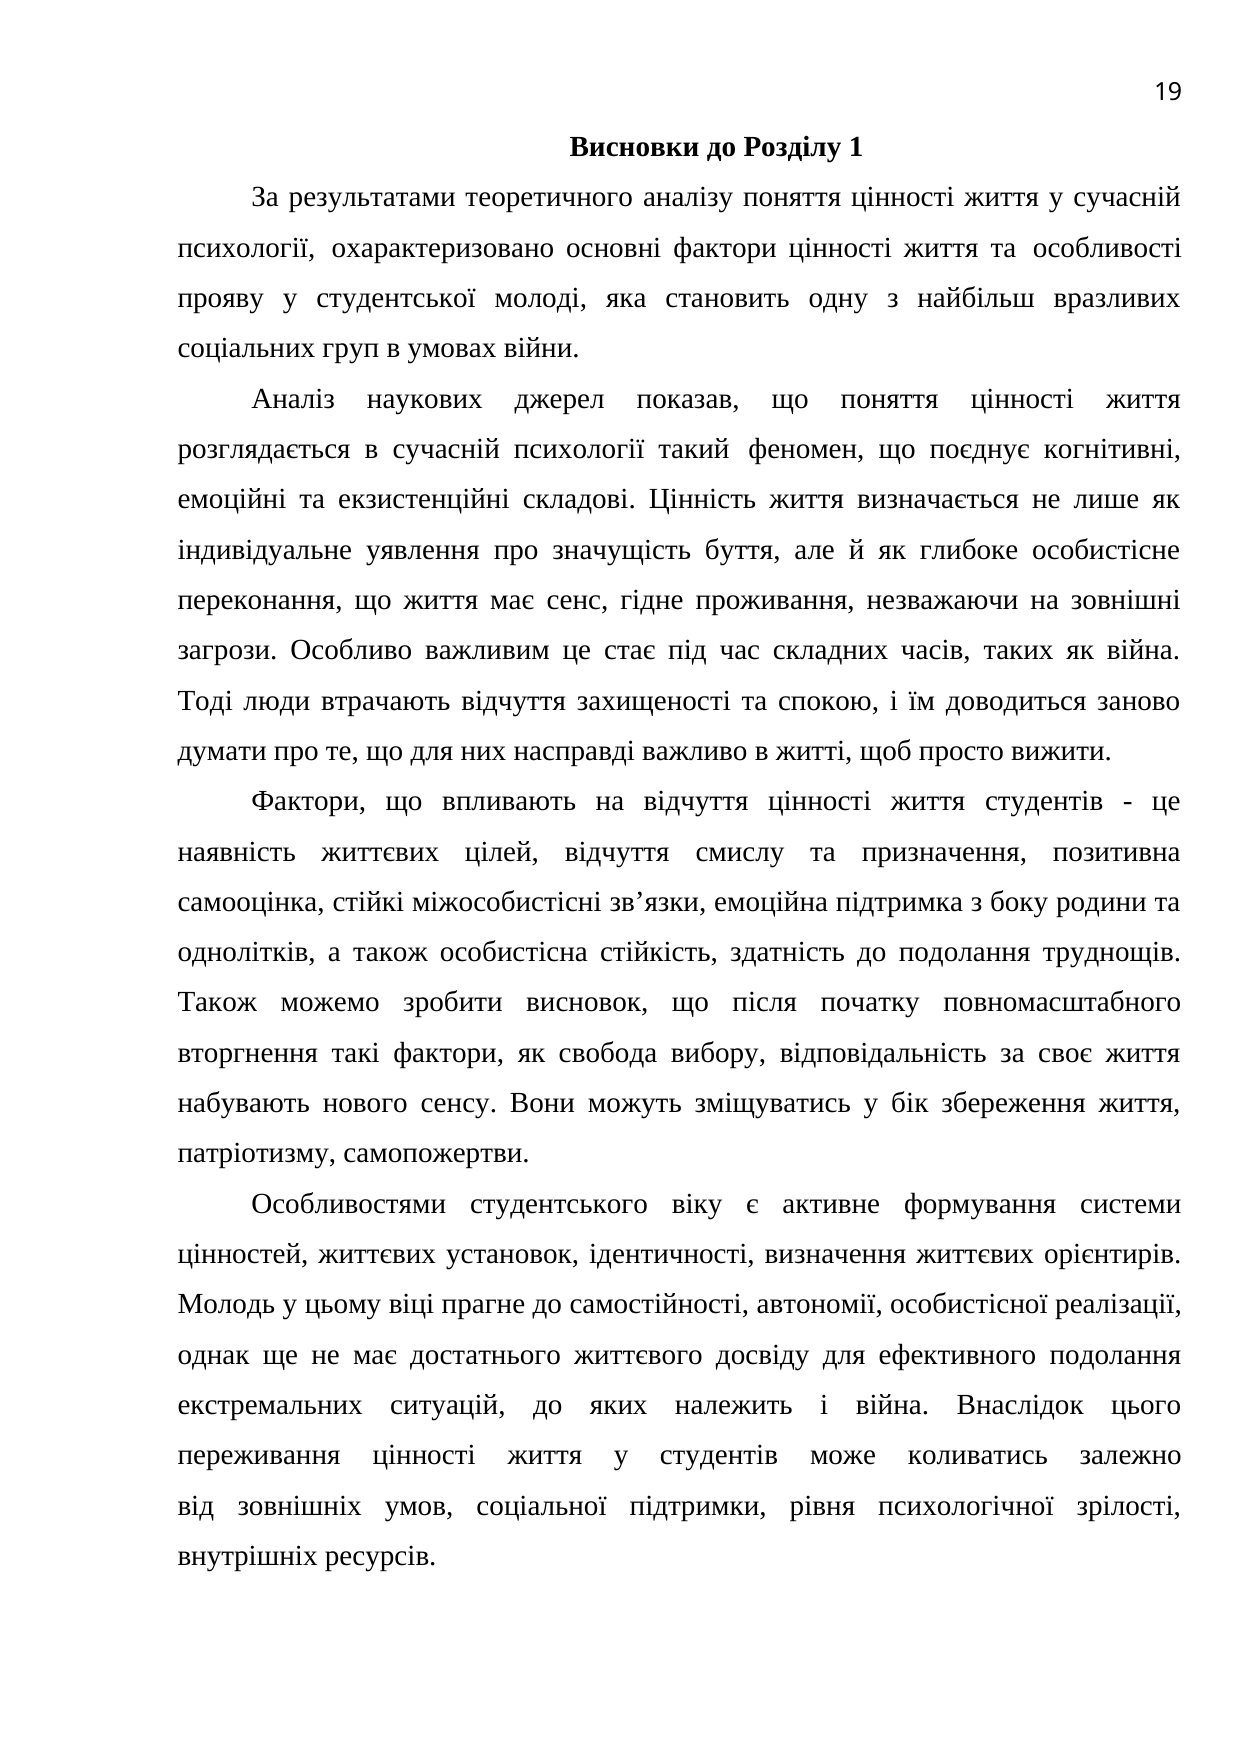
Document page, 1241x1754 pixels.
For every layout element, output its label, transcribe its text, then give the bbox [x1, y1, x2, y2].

text Фактори, що впливають на відчуття цінності життя студентів - це наявність життєвих цілей, відчуття смислу та призначення, позитивна самооцінка, стійкі міжособистісні зв’язки, емоційна підтримка з боку родини та однолітків, а також особистісна стійкість, здатність до подолання труднощів. Також можемо зробити висновок, що після початку повномасштабного вторгнення такі фактори, як свобода вибору, відповідальність за своє життя набувають нового сенсу. Вони можуть зміщуватись у бік збереження життя, патріотизму, самопожертви. [177, 783, 1182, 1169]
subtitle Висновки до Розділу 1 [569, 129, 1211, 163]
text Аналіз наукових джерел показав, що поняття цінності життя розглядається в сучасній психології такий феномен, що поєднує когнітивні, емоційні та екзистенційні складові. Цінність життя визначається не лише як індивідуальне уявлення про значущість буття, але й як глибоке особистісне переконання, що життя має сенс, гідне проживання, незважаючи на зовнішні загрози. Особливо важливим це стає під час складних часів, таких як війна. Тоді люди втрачають відчуття захищеності та спокою, і їм доводиться заново думати про те, що для них насправді важливо в житті, щоб просто вижити. [177, 381, 1181, 767]
text Особливостями студентського віку є активне формування системи цінностей, життєвих установок, ідентичності, визначення життєвих орієнтирів. Молодь у цьому віці прагне до самостійності, автономії, особистісної реалізації, однак ще не має достатнього життєвого досвіду для ефективного подолання екстремальних ситуацій, до яких належить і війна. Внаслідок цього переживання цінності життя у студентів може коливатись залежно від зовнішніх умов, соціальної підтримки, рівня психологічної зрілості, внутрішніх ресурсів. [177, 1186, 1182, 1572]
text За результатами теоретичного аналізу поняття цінності життя у сучасній психології, охарактеризовано основні фактори цінності життя та особливості прояву у студентської молоді, яка становить одну з найбільш вразливих соціальних груп в умовах війни. [177, 179, 1182, 364]
